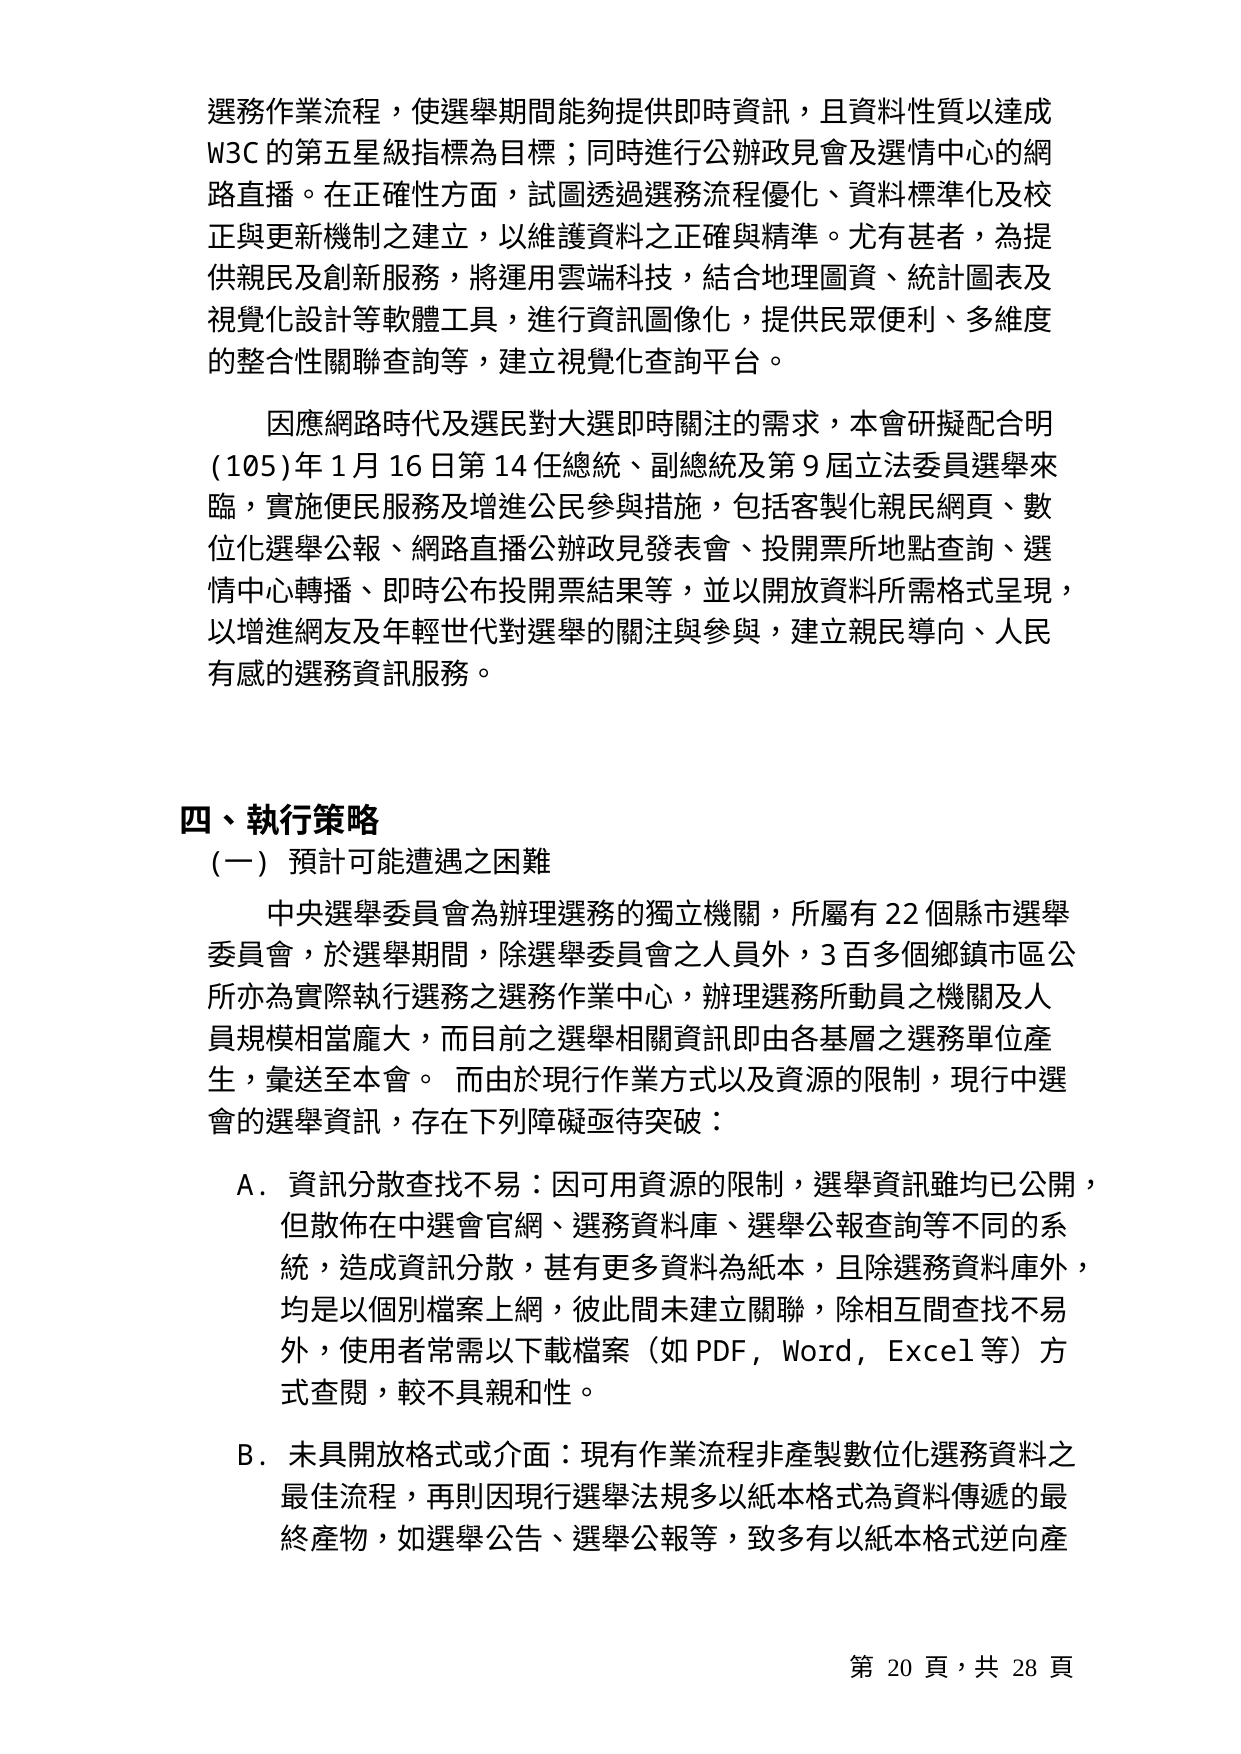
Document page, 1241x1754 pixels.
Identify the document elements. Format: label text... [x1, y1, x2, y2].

text B. 未具開放格式或介面：現有作業流程非產製數位化選務資料之最佳流程，再則因現行選舉法規多以紙本格式為資料傳遞的最終產物，如選舉公告、選舉公報等，致多有以紙本格式逆向產 [236, 1432, 1081, 1557]
text 中央選舉委員會為辦理選務的獨立機關，所屬有22個縣市選舉委員會，於選舉期間，除選舉委員會之人員外，3百多個鄉鎮市區公所亦為實際執行選務之選務作業中心，辦理選務所動員之機關及人員規模相當龐大，而目前之選舉相關資訊即由各基層之選務單位產生，彙送至本會。 而由於現行作業方式以及資源的限制，現行中選會的選舉資訊，存在下列障礙亟待突破： [207, 891, 1081, 1141]
text 因應網路時代及選民對大選即時關注的需求，本會研擬配合明(105)年1月16日第14任總統、副總統及第9屆立法委員選舉來臨，實施便民服務及增進公民參與措施，包括客製化親民網頁、數位化選舉公報、網路直播公辦政見發表會、投開票所地點查詢、選情中心轉播、即時公布投開票結果等，並以開放資料所需格式呈現，以增進網友及年輕世代對選舉的關注與參與，建立親民導向、人民有感的選務資訊服務。 [207, 401, 1081, 693]
text A. 資訊分散查找不易：因可用資源的限制，選舉資訊雖均已公開，但散佈在中選會官網、選務資料庫、選舉公報查詢等不同的系統，造成資訊分散，甚有更多資料為紙本，且除選務資料庫外，均是以個別檔案上網，彼此間未建立關聯，除相互間查找不易外，使用者常需以下載檔案（如PDF, Word, Excel等）方式查閱，較不具親和性。 [236, 1162, 1081, 1412]
text (一) 預計可能遭遇之困難 [168, 839, 1081, 880]
text 四、執行策略 [179, 776, 1081, 839]
text 選務作業流程，使選舉期間能夠提供即時資訊，且資料性質以達成W3C的第五星級指標為目標；同時進行公辦政見會及選情中心的網路直播。在正確性方面，試圖透過選務流程優化、資料標準化及校正與更新機制之建立，以維護資料之正確與精準。尤有甚者，為提供親民及創新服務，將運用雲端科技，結合地理圖資、統計圖表及視覺化設計等軟體工具，進行資訊圖像化，提供民眾便利、多維度的整合性關聯查詢等，建立視覺化查詢平台。 [207, 89, 1081, 380]
